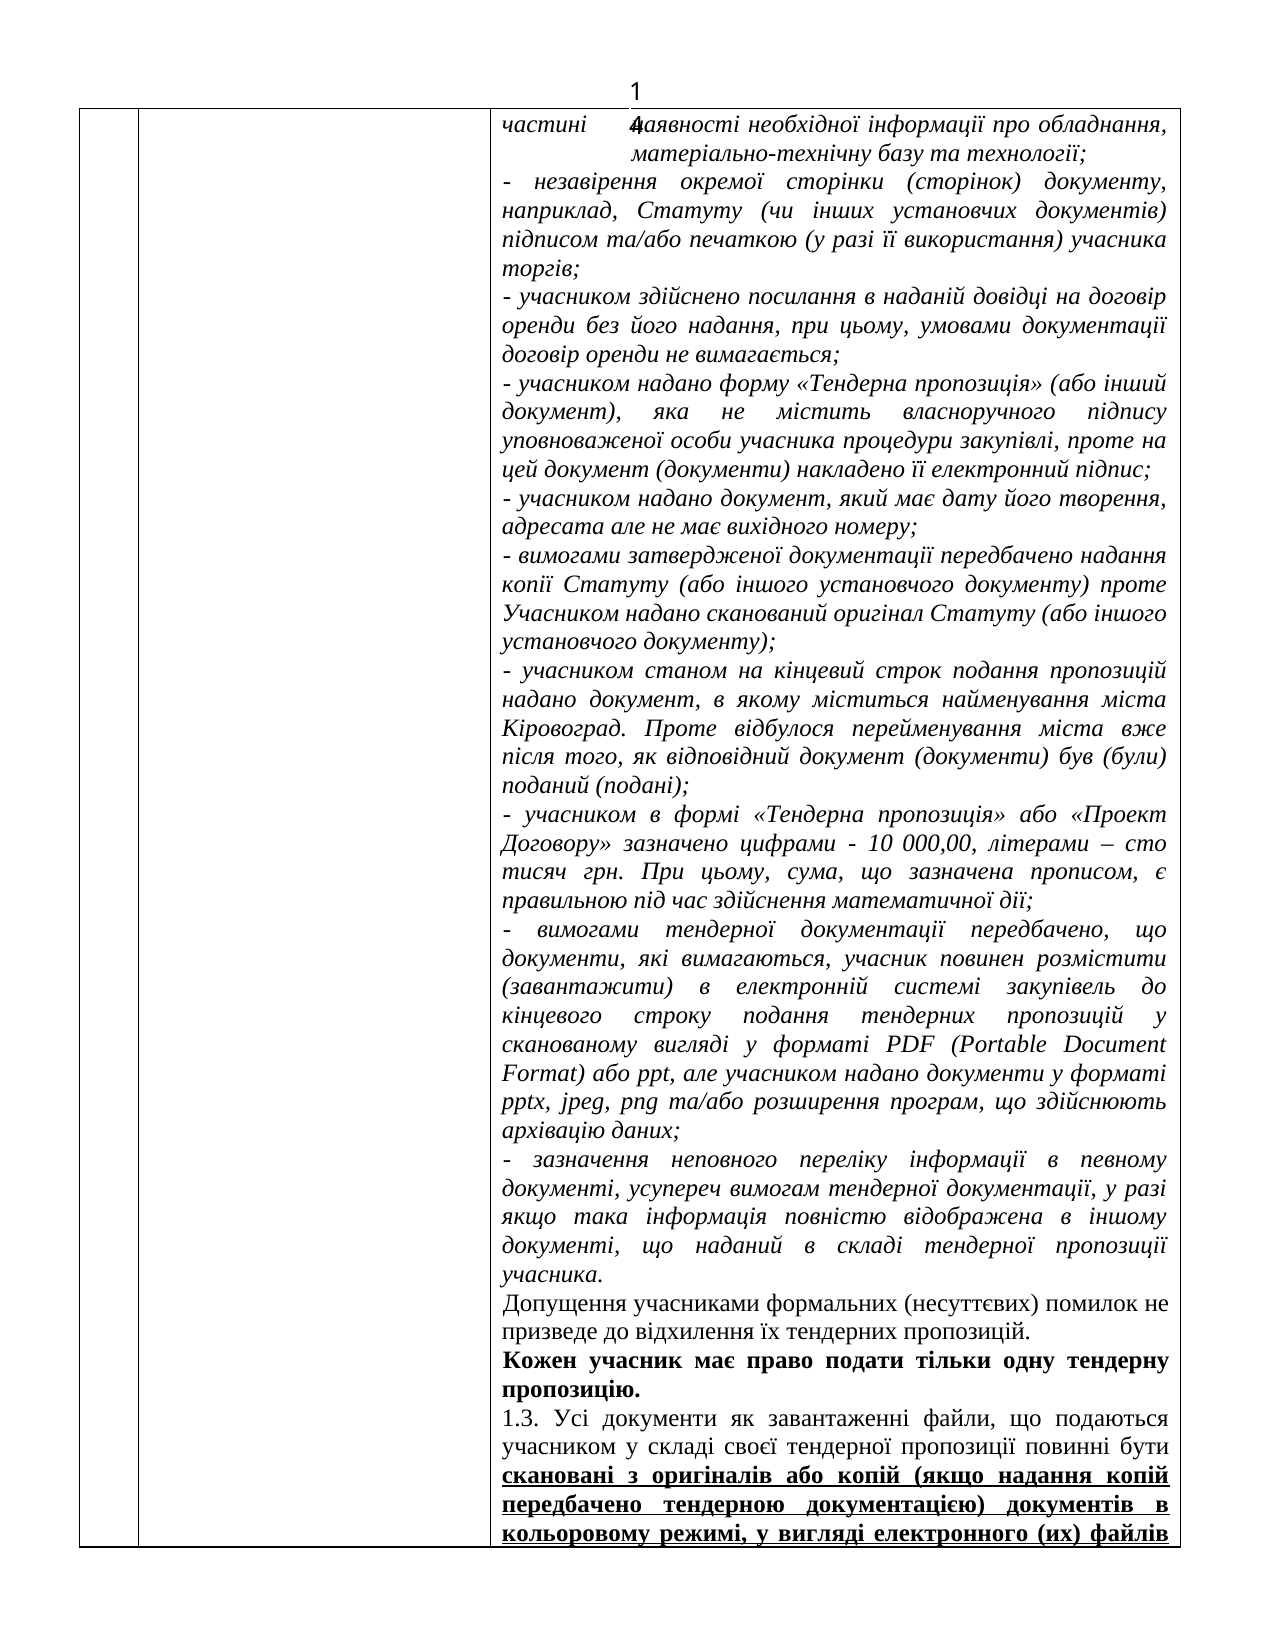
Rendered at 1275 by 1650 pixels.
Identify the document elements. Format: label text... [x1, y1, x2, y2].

table_cell [139, 109, 490, 1546]
table_cell 1.1. Тендерна пропозиція подається в електронному вигляді через електронну систему закупівель шляхом заповнення електронних форм з окремими полями, де зазначається інформація про ціну, інші критерії оцінки (у разі їх встановлення замовником), інформація від учасника процедури закупівлі про його відповідність кваліфікаційним (кваліфікаційному) критеріям (у разі їх встановлення замовником), наявність/відсутність підстав, установлених у пункті 47 Особливостей і в тендерній документації, та шляхом завантаження необхідних документів, що вимагаються замовником у тендерній документації, у т.ч. відповідно до вимог абзацу першого частини 3 статті 22 Закону. Учасник відповідно до вимог цієї тендерної документації повинен надати у складі тендерної пропозиції: 1) заповнену та підписану тендерну пропозицію за формою, наведеною у Додатку 1 до тендерної документації; 2) інформацію та документи, що підтверджують відповідність учасника кваліфікаційним критеріям (Додаток 2 до тендерної документації); 3) інформацію щодо відповідності учасника вимогам, визначеним у пункті 47 Особливостей (Додаток 3 до тендерної документації); 4) інформацію про необхідні технічні, якісні та кількісні характеристики предмета закупівлі, підготовлені у відповідності з вимогами п.6 розділу 3 тендерної документації та Додатку 4 до тендерної документації; 5) для учасників-юридичних осіб - копію статуту зі змінами та доповненнями з відміткою державного реєстратора (у випадку відсутності відмітки державного реєстратора на статуті, учасник додатково у складі тендерної пропозиції повинен надати довідку або опис, де зазначено код доступу, за яким існує можливість перевірити достовірність наданого статуту або переглянути електронну версію документу або інший установчий документ зі змінами (у випадку законодавчо обумовленої відсутності статуту)). У разі, якщо учасник здійснює господарську діяльність на підставі модельного статуту, надається копія відповідного рішення загальних зборів учасників; 6) копію або оригінал документу, який підтверджує статус та повноваження особи учасника на підписання документів тендерної пропозиції та договору за результатами торгів: довідку щодо особи (осіб), уповноваженої (их) на підписання документів тендерної пропозиції та договору про закупівлю; для учасників-юридичних осіб - у разі підписання керівником організації-учасника – протокол зборів засновників про призначення директора, президента, голови правління тощо, наказ про призначення керівника або виписка (витяг) із зазначених документів; у разі підписання іншою особою – доручення (довіреність) керівника учасника та документальне підтвердження статусу та повноважень особи, яка видала доручення (довіреність), щодо видачі доручення (довіреності)) (протокол зборів засновників про призначення директора, президента, голови правління тощо, наказ про призначення керівника або виписка (витяг) із зазначених документів); для учасників-юридичних осіб - довідка у довільній формі про відсутність/наявність статутних обмежень* щодо права уповноваженої особи учасника на підписання договору на суму наданої тендерної пропозиції; * При наявності обмежень у Статуті органів управління учасника (господарського товариства) на укладання договорів, відповідно до Господарського кодексу України, обов’язково надається рішення загальних зборів учасників (засновників) товариства, яке дає право підписання договору на суму наданої пропозиції, завірене належним чином; 7) інформацію (гарантійний лист) на заміну персоналу у разі його тимчасової непрацездатності або звільнення; 8) довідка (або інший документ), видана(ий) Державною податковою службою України (або територіальним органом або державною податковою інспекцією) про наявність зареєстрованих рахунків в банківських установах, не більше двохмісячної давнини відносно дати кінцевого строку подання тендерних пропозицій; 9) довідка(и) не раніше, ніж десятиденної давнини по відношенню до дати кінцевого строку подання тендерних пропозицій, видана(і) банківськими установами, у яких обслуговується учасник, про відсутність заборгованості по сплаті відсотків за кредитами. Довідка(и) надаються з усіх банківських установ, вказаних у довідці(ах)/іншому документі, виданому Державною податковою службою України (або територіальним органом або державною податковою інспекцією); Учасник торгів – нерезидент у складі пропозиції повинен надати: - довідку банку про фінансову спроможність учасника торгів – нерезидента; - довідку, що підтверджує задовільний фінансовий стан учасника торгів – нерезидента, виданої уповноваженим органом реєстрації в країні нерезидента. 10) у разі якщо тендерна пропозиція подається об’єднанням учасників, учасник у складі тендерної пропозиції надає документ про створення такого об’єднання; 11) проект договору, підготовлений у відповідності з Додатком 5, який повинен бути заповнений для сторони учасника, включаючи додатки та специфікації до нього, підписаний уповноваженою особою учасника і містити печатку учасника. При заповнені проекту договору та додатків до договору цінові показники можуть не зазначатися (не заповнюватися); 12) довідку/лист у довільній формі, яка/який підтверджує, що учасник ознайомився з проектом договору та гарантує виконання своїх зобов’язання за ним; 13) довідку/лист у довільній формі, яка/який підтверджує, що у замовника, який проводить процедуру закупівлі, відсутні підстави для застосування до учасника торгів, який подав тендерну пропозицію, оперативно-господарських санкцій, передбачених пунктом 4 частини 1 статті 236 Господарського кодексу України; 14) гарантійний лист, яким учасник підтверджує, що учасник, засновник(и) учасника, кінцевий(і) бенефеціар(и) учасника, член або учасник (акціонер) юридичної особи - учасника процедури закупівлі, предмет закупівлі, запропонований на торги, не перебувають під дією спеціальних економічних та інших обмежувальних заходів чи спеціальних санкцій за порушення законодавства про зовнішньоекономічну діяльність, а також будь-яких інших обставин та заходів нормативного, адміністративного чи іншого характеру, що перешкоджають укладенню та/або виконанню договору про закупівлю, передбачених, зокрема, але не виключно, Законом України «Про санкції», Законом України «Про запобігання та протидію легалізації (відмиванню) доходів, одержаних злочинним шляхом, фінансуванню тероризму та фінансуванню розповсюдження зброї масового знищення», постановою Кабінету Міністрів від 07.11.2014р. №595 «Деякі питання фінансування бюджетних установ, здійснення соціальних виплат населенню та надання фінансової підтримки окремим підприємствам і організаціям Донецької та Луганської областей, а також інших платежів з рахунків, відкритих в органах Казначейства», постановою Кабінету Міністрів від 16.12.2015р. №1035 «Про обмеження поставок окремих товарів (робіт, послуг) з тимчасово окупованої території на іншу територію України та/або з іншої території України на тимчасово окуповану територію», постановою Кабінету Міністрів України від 30.12.2015 №1147 «Про заборону ввезення на митну територію України товарів, що походять з Російської Федерації», постановою Кабінету Міністрів України від 09.04.2022 №426 «Про застосування заборони ввезення товарів з Російської Федерації»; 16) відповідно до вимог частини 2 статті 13 Закону України «Про забезпечення прав і свобод громадян та правовий режим на тимчасово окупованій території України» здійснення господарської діяльності юридичними особами, фізичними особами - підприємцями та фізичними особами, які провадять незалежну професійну діяльність, місцезнаходженням (місцем проживання) яких є тимчасово окупована територія, дозволяється виключно після зміни їхньої податкової адреси на іншу територію України. Правочин, стороною якого є суб’єкт господарювання, місцезнаходженням (місцем проживання) якого є тимчасово окупована територія, є нікчемним. На такі правочини не поширюється дія положення абзацу другого частини другої статті 215 Цивільного кодексу України. У зв’язку з цим, у складі тендерної пропозиції учасник повинен надати гарантійний лист про те, що місцезнаходженням (місцем проживання) суб’єкта господарювання, який є учасником, не є територіальна громада, яка перебуває в тимчасовій окупації*. *Замовник перевіряє інформацію щодо учасника згідно Переліку територій, на яких ведуться (велися) бойові дії або тимчасово окупованих Російською Федерацією, затвердженого наказом Мінреінтеграції від 22.12.2022 р. №309. 17) відповідно до вимог пп.1 п.1 постанови Кабінету Міністрів України від 03.03.2022 №187 «Про забезпечення захисту національних інтересів за майбутніми позовами держави Україна у зв’язку з військовою агресією Російської Федерації» в якості учасника не можуть виступати: - громадяни Російської Федерації, крім тих, що проживають на території України на законних підставах; - юридичні особи, створені та зареєстровані відповідно до законодавства Російської Федерації; - юридичні особи, створені та зареєстровані відповідно до законодавства України, кінцевим бенефіціарним власником, членом або учасником (акціонером), що має частку в статутному капіталі 10 і більше відсотків, якої є Російська Федерація, громадянин Російської Федерації, крім того, що проживає на території України на законних підставах, або юридична особа, створена та зареєстрована відповідно до законодавства Російської Федерації; - юридичні особи, утворені відповідно до законодавства іноземної держави, кінцевим бенефіціарним власником, членом або учасником (акціонером), що має частку в статутному капіталі 10 і більше відсотків, яких є Російська Федерація, громадянин Російської Федерації, крім того, що проживає на території України на законних підставах, або юридична особа, створена та зареєстрована відповідно до законодавства Російської Федерації, - у випадку виконання зобов’язань перед ними за рахунок коштів, передбачених у державному бюджеті. Зазначене обмеження не застосовується до юридичних осіб, утворених та зареєстрованих відповідно до законодавства України: які є банками або за рахунками яких на підставі нормативно-правових актів або рішень Національного банку дозволяється здійснення обслуговуючими банками видаткових операцій; визначених розпорядженням Національного центру оперативно-технічного управління мережами телекомунікацій, прийнятим відповідно до Порядку оперативно-технічного управління телекомунікаційними мережами в умовах надзвичайних ситуацій, надзвичайного та воєнного стану, затвердженого постановою Кабінету Міністрів України від 29 червня 2004 р. № 812 «Деякі питання оперативно-технічного управління телекомунікаційними мережами в умовах надзвичайних ситуацій, надзвичайного та воєнного стану» (Офіційний вісник України, 2004 р., № 26, ст. 1696); щодо яких за поданням міністерства, іншого державного органу у зв’язку з провадженням такими юридичними особами діяльності, необхідної для забезпечення національної безпеки і оборони, відсічі і стримування збройної агресії Російської Федерації проти України або подолання її наслідків, Кабінетом Міністрів України прийнято рішення про тимчасове управління державою відповідними акціями, корпоративними правами або іншими правами участі (контролю), що належать Російській Федерації або особі, пов’язаній з державою-агресором. З метою підтвердження виконання вимог даного пункту тендерної документації учасник у складі тендерної пропозиції повинен надати*: - довідку в довільній формі про те, що учасник не є: громадянином Російської Федерації, крім тих, що проживають на території України на законних підставах; юридичною особою, створеною та зареєстрованою відповідно до законодавства Російської Федерації; юридичною особою, створеною та зареєстрованою відповідно до законодавства України, кінцевим бенефіціарним власником, членом або учасником (акціонером), що має частку в статутному капіталі 10 і більше відсотків, якої є Російська Федерація, громадянин Російської Федерації, крім того, що проживає на території України на законних підставах, або юридична особа, створена та зареєстрована відповідно до законодавства Російської Федерації; юридичною особою, утвореною відповідно до законодавства іноземної держави, кінцевим бенефіціарним власником, членом або учасником (акціонером), що має частку в статутному капіталі 10 і більше відсотків, яких є Російська Федерація, громадянин Російської Федерації, крім того, що проживає на території України на законних підставах, або юридична особа, створена та зареєстрована відповідно до законодавства Російської Федерації, - у випадку виконання зобов’язань перед ними за рахунок коштів, передбачених у державному бюджеті; - законність підстав проживання на території України кінцевого(их) бенефіціарного(их) власника(ів) – громадянина/громадян Російської Федерації підтверджується наданням у складі тендерної пропозиції одного з таких документів: а) паспорт громадянина колишнього СРСР зразка 1974 року з відміткою про постійну чи тимчасову прописку на території України або зареєстрував на території України свій національний паспорт; б) посвідку на постійне чи тимчасове проживання на території України; в) військовий квиток, виданий російському громадянину, який уклав контракт про проходження військової служби у Збройних Силах України; г) посвідчення біженця чи документ, що підтверджує надання притулку в Україні (стаття 1 Закону України «Про громадянство України»); *Згідно роз'яснення Міністерства юстиції України від 08.03.2022 № 24560/8.1.3/10-22. 18) лист-згоду на збір та обробку персональних даних, підписаний посадовою особою учасника уповноваженою на підписання тендерної пропозиції та договору про закупівлю, форма якого наведена у Додатку № 11 до цієї тендерної документації; 19) інші документи та матеріали, які повинні бути оформлені та подані учасниками згідно з цією тендерною документацією, у т.ч. Розділом 6 тендерної документації. Учасники-фізичні особи у складі тендерної пропозиції подають інформацію про реєстраційний номер облікової картки платника податків, та/або серію та номер паспорта (для фізичних осіб, які через свої релігійні переконання відмовляються від прийняття реєстраційного номера облікової картки платника податків та повідомили про це відповідний орган державної фіскальної служби(державної податкової служби) і мають відмітку у паспорті). Для правильного оформлення тендерної пропозиції учасник вивчає всі інструкції, форми, терміни та специфікації, наведені у тендерній документації. Неспроможність подати всю інформацію, що потребує тендерна документація, або подання пропозиції, яка не відповідає встановленим вимогам, буде віднесена на ризик учасника та спричинить за собою відхилення тендерної пропозиції. Документи та інформація, які вимагаються замовником відповідно до вимог цієї тендерної документації у складі тендерної пропозиції, але не передбачені чинним законодавством України для учасників, не подаються останніми в складі своєї тендерної пропозиції. При цьому, такий учасник повинен у складі тендерної пропозиції надати аналог документу (при наявності) з відповідним поясненням подання аналогу документу з посиланням на відповідні нормативно-правові акти або пояснювальну записку з обґрунтуванням та причинами неподання документів та інформації, у т.ч. аналогів документу/інформації, з посиланням на відповідні нормативно-правові акти. Замовник не заперечує щодо надання учасником за його бажанням будь-яких додаткових документів про досвід учасника та його технічні можливості щодо постачання предмета закупівлі. Неподання таких додаткових документів, які не вимагаються тендерною документацією, не буде розцінено як невідповідність тендерної пропозиції умовам тендерної документації. Достовірність інформації, що надається у складі тендерної пропозиції згідно з вимогами тендерної документації та додатками до неї, підтверджується відкритою інформацією, оприлюдненою на сайтах виробників/офіційних дилерів/дистриб’юторів, інформацією, що оприлюднена у формі відкритих даних згідно із Законом України «Про доступ до публічної інформації» та/або міститься у відкритих єдиних державних реєстрах/судових реєстрах, доступ до яких є вільним, або інформацією/публічною інформацією, що є доступною в електронній системі закупівель. 1.2. Усі сторінки/аркуші тендерної пропозиції учасника, які містять інформацію, у т.ч. документи, отримані в електронній формі згідно з чинним законодавством та роздруковані, повинні містити підпис уповноваженої особи учасника та печатку* учасника. *Ця вимога не стосується учасників, які здійснюють діяльність без печатки згідно з чинним законодавством. У випадках, коли в тендерній документації наявна вимога замовника щодо надання копії документу або належним чином засвідченої копії документу – це означає, що має бути надана копія, яка повинна містити власноручний підпис уповноваженої посадової особи або представника учасника процедури закупівлі, а також відбиток печатки учасника. У всіх інших випадках замовник вимагає надання оригіналу або нотаріально посвідченої копії відповідного документу. У разі надання оригіналу та/або нотаріально посвідченої копії документа замість нотаріально посвідченої копії та/або копії документа, що вимагались замовником, будуть вважатись належним чином виконаною вимогою щодо надання нотаріально посвідченої копії та/або копії документа. Сторінки тендерної пропозиції, які є оригіналами, що видані учаснику іншими установами, організаціями, підприємствами або посвідчені нотаріально, можуть не містити власноручного підпису уповноваженої посадової особи або представника учасника процедури закупівлі та відбитку печатки* учасника. Замовник не вимагає від учасників засвідчувати документи (матеріали та інформацію), що подаються у складі тендерної пропозиції, печаткою та підписом уповноваженої особи, якщо такі документи (матеріали та інформація) надані у формі електронного документа через електронну систему закупівель із накладанням електронного підпису, що базується на кваліфікованому сертифікаті електронного підпису, відповідно до вимог Закону України «Про електронні довірчі послуги». Всі сторінки тендерної пропозиції, на яких зроблені будь-які окремі записи або правки, засвідчуються власноручним підписом уповноваженої особи учасника. Відповідальність за помилки друку у документах тендерної пропозиції несе учасник. У разі надання довідок у вигляді роздрукованого електронного документу, такі довідки повинні містити обов’язкові атрибути (QR-код та/або № документа, запиту тощо) за допомогою яких можна перевірити автентичність цих документів. Відповідно до п.19 частини 2 статті 22 Закону дана тендерна документація містить опис та приклади формальних (несуттєвих) помилок, допущення яких учасниками не призведе до відхилення їх тендерних пропозицій. Замовник не відхиляє тендерні пропозиції через допущення формальних помилок, перелік яких затверджений наказом Міністерства розвитку економіки, торгівлі та сільського господарства України від 15 квітня 2020 року № 710, до яких відносяться: 1) інформація/документ, подана учасником процедури закупівлі у складі тендерної пропозиції, містить помилку (помилки) у частині: - уживання великої літери; - уживання розділових знаків та відмінювання слів у реченні; - використання слова або мовного звороту, запозичених з іншої мови; - зазначення унікального номера оголошення про проведення конкурентної процедури закупівлі, присвоєного електронною системою закупівель та/або унікального номера повідомлення про намір укласти договір про закупівлю - помилка в цифрах; - застосування правил переносу частини слова з рядка в рядок; - написання слів разом та/або окремо, та/або через дефіс; - нумерації сторінок/аркушів (у тому числі кілька сторінок/аркушів мають однаковий номер, пропущені номери окремих сторінок/аркушів, немає нумерації сторінок/аркушів, нумерація сторінок/аркушів не відповідає переліку, зазначеному в документі); 2) помилка, зроблена учасником процедури закупівлі під час оформлення тексту документа/унесення інформації в окремі поля електронної форми тендерної пропозиції (у тому числі комп'ютерна коректура, заміна літери (літер) та/або цифри (цифр), переставлення літер (цифр) місцями, пропуск літер (цифр), повторення слів, немає пропуску між словами, заокруглення числа), що не впливає на ціну тендерної пропозиції учасника процедури закупівлі та не призводить до її спотворення та/або не стосується характеристики предмета закупівлі, кваліфікаційних критеріїв до учасника процедури закупівлі; 3) невірна назва документа (документів), що подається учасником процедури закупівлі у складі тендерної пропозиції, зміст якого відповідає вимогам, визначеним замовником у тендерній документації; 4) окрема сторінка (сторінки) копії документа (документів) не завірена підписом та/або печаткою учасника процедури закупівлі (у разі її використання); 5) у складі тендерної пропозиції немає документа (документів), на який посилається учасник процедури закупівлі у своїй тендерній пропозиції, при цьому замовником не вимагається подання такого документа в тендерній документації; 6) подання документа (документів) учасником процедури закупівлі у складі тендерної пропозиції, що не містить власноручного підпису уповноваженої особи учасника процедури закупівлі, якщо на цей документ (документи) накладено її кваліфікований електронний підпис; 7) подання документа (документів) учасником процедури закупівлі у складі тендерної пропозиції, що складений у довільній формі та не містить вихідного номера; 8) подання документа учасником процедури закупівлі у складі тендерної пропозиції, що є сканованою копією оригіналу документа/електронного документа; 9) подання документа учасником процедури закупівлі у складі тендерної пропозиції, який засвідчений підписом уповноваженої особи учасника процедури закупівлі та додатково містить підпис (візу) особи, повноваження якої учасником процедури закупівлі не підтверджені (наприклад, переклад документа завізований перекладачем тощо); 10) подання документа (документів) учасником процедури закупівлі у складі тендерної пропозиції, що містить (містять) застарілу інформацію про назву вулиці, міста, найменування юридичної особи тощо, у зв'язку з тим, що такі назва, найменування були змінені відповідно до законодавства після того, як відповідний документ (документи) був (були) поданий (подані); 11) подання документа (документів) учасником процедури закупівлі у складі тендерної пропозиції, в якому позиція цифри (цифр) у сумі є некоректною, при цьому сума, що зазначена прописом, є правильною; 12) подання документа (документів) учасником процедури закупівлі у складі тендерної пропозиції в форматі, що відрізняється від формату, який вимагається замовником у тендерній документації, при цьому такий формат документа забезпечує можливість його перегляду. Наприклад: - учасником надано довідку, в якій міститься інформація про адресу й зазначено назву міста з маленької літери або ціна пропозиції наведено з великої літери; - зазначення в довідці русизмів, сленгових слів та технічних помилок; - учасником зазначено номер оголошення про проведення конкурентної процедури закупівлі, але допущено помилка в цифрах оголошення; - учасником під час підготовки документа не застосовано (не враховано) правила переносу частини слова, написання слів разом та/або окремо, та/або через дефіс; - повторне помилкове зазначення наявності сторінки №56 або неврахування сторінки №30 в загальну кількість сторінок, або взагалі відсутність нумерації сторінки (у разі якщо вимогами документації передбачена нумерація сторінок); - ціна 300 тис грн. замість 300 000 грн або спочатку літери цифр, а потім цифри (триста тисяч грн.. - 300 000 грн.), або заокруглення числа: після математичної формули відрахування ПДВ 20% складає 0,66 грн, Учасником зазначено 0,67 грн. При цьому дані факти не впливають на ціну тендерної пропозиції учасника процедури закупівлі та не призводять до її спотворення та/або не стосуються характеристик предмета закупівлі, кваліфікаційних критеріїв до учасника процедури закупівлі; - учасником надано документ під назвою «Довідка про наявність працівників», але за змістом документ відповідає вимогам визначеним замовником у тендерній документації в частині наявності необхідної інформації про обладнання, матеріально-технічну базу та технології; - незавірення окремої сторінки (сторінок) документу, наприклад, Статуту (чи інших установчих документів) підписом та/або печаткою (у разі її використання) учасника торгів; - учасником здійснено посилання в наданій довідці на договір оренди без його надання, при цьому, умовами документації договір оренди не вимагається; - учасником надано форму «Тендерна пропозиція» (або інший документ), яка не містить власноручного підпису уповноваженої особи учасника процедури закупівлі, проте на цей документ (документи) накладено її електронний підпис; - учасником надано документ, який має дату його творення, адресата але не має вихідного номеру; - вимогами затвердженої документації передбачено надання копії Статуту (або іншого установчого документу) проте Учасником надано сканований оригінал Статуту (або іншого установчого документу); - учасником станом на кінцевий строк подання пропозицій надано документ, в якому міститься найменування міста Кіровоград. Проте відбулося перейменування міста вже після того, як відповідний документ (документи) був (були) поданий (подані); - учасником в формі «Тендерна пропозиція» або «Проект Договору» зазначено цифрами - 10 000,00, літерами – сто тисяч грн. При цьому, сума, що зазначена прописом, є правильною під час здійснення математичної дії; - вимогами тендерної документації передбачено, що документи, які вимагаються, учасник повинен розмістити (завантажити) в електронній системі закупівель до кінцевого строку подання тендерних пропозицій у сканованому вигляді у форматі PDF (Portable Document Format) або ppt, але учасником надано документи у форматі pptx, jpeg, png та/або розширення програм, що здійснюють архівацію даних; - зазначення неповного переліку інформації в певному документі, усупереч вимогам тендерної документації, у разі якщо така інформація повністю відображена в іншому документі, що наданий в складі тендерної пропозиції учасника. Допущення учасниками формальних (несуттєвих) помилок не призведе до відхилення їх тендерних пропозицій. Кожен учасник має право подати тільки одну тендерну пропозицію. 1.3. Усі документи як завантаженні файли, що подаються учасником у складі своєї тендерної пропозиції повинні бути скановані з оригіналів або копій (якщо надання копій передбачено тендерною документацією) документів в кольоровому режимі, у вигляді електронного (их) файлів у форматі *.pdf (виняток складають електронний підпис (кваліфікований електронний підпис (КЕП)), подання документів у форматі **.pdf у заархівованому вигляді, електронна банківська гарантія та документи електронної банківської гарантії, які подаються у форматі, наданому банком-гарантом). Сканований варіант пропозицій не повинен містити різних накладень, малюнків, рисунків (наприклад, накладених підписів, печаток) на скановані документи. *Виняток складають документи та інформація, що обґрунтовано визначені учасником конфіденційними відповідно до вимог чинного законодавства. У такому випадку документи та інформація, що обґрунтовано визначені учасником конфіденційними відповідно до вимог чинного законодавства, подаються у вигляді окремого файлу та не розкриваються. Не підлягає розкриттю інформація, що обґрунтовано визначена учасником як конфіденційна, у тому числі інформація, що містить персональні дані. Конфіденційною не може бути визначена інформація про запропоновану ціну, інші критерії оцінки, технічні умови, технічні специфікації та документи, що підтверджують відповідність кваліфікаційним критеріям відповідно до статті 16 Закону, і документи, що підтверджують відсутність підстав, визначених пунктом 47 цих особливостей. Замовник, орган оскарження та Держаудитслужба мають доступ в електронній системі закупівель до інформації, яка визначена учасником процедури закупівлі конфіденційною. 1.4. Інформація, зазначена учасником в документах повинна відповідати інформації, зазначеній ним в екранних формах електронної системи закупівель при подачі пропозиції. У разі невідповідності, пріоритетною вважається інформація, зазначена в екранних формах електронної системи закупівель. У випадку розбіжності в документах, завантажених (розміщених) на електронних торгових майданчиках та на веб-порталі Уповноваженого органу, пріоритетною вважається інформація (ціна, перелік документів, їх зміст тощо), що розміщені на веб-порталі Уповноваженого органу в мережі Інтернет: http://prozorro.gov.ua. 1.5. У разі внесення змін до тендерної документації та подовження строку для подання тендерних пропозицій, документи тендерної пропозиції, отримані на першу/попередню дату кінцевого строку подання тендерних пропозицій, будуть вважатися дійсними (такими, що відповідають вимогам тендерної документації) на нову дату кінцевого строку подання тендерних пропозицій. 1.6. Якщо умовами цієї тендерної документації та додатків до неї передбачено надання учасником процедури закупівлі документів/відомостей тощо, інформація відносно яких є публічною, що оприлюднена у формі відкритих даних згідно із Законом України «Про доступ до публічної інформації» та/або міститься у відкритих єдиних державних реєстрах, доступ до яких є вільним, учасник не подає/має право не подавати такі документи/інформацію/відомості у складі тендерної пропозиції. У разі неподання учасником документів/інформації/відомостей, інформація відносно яких є публічною, що оприлюднена у формі відкритих даних згідно із Законом України «Про доступ до публічної інформації» та/або міститься у відкритих єдиних державних реєстрах, доступ до яких є вільним, учасник у складі тендерної пропозиції надає довідку/обґрунтування в довільній формі щодо причин неподання з посиланням на відповідні нормативно-правові акти, відповідно до яких інформація є публічною або міститься у відкритих державних реєстрах. Додатково учасник вказує або надає довідку/обґрунтування в довільній формі, яка повинна містити інтерактивне посилання на відкриті дані/відкриті реєстри, інформація з яких підтверджує відповідність учасника вимогам, встановленим у тендерній документації відповідно до законодавства. [491, 109, 1180, 1546]
table_cell [80, 109, 138, 1546]
